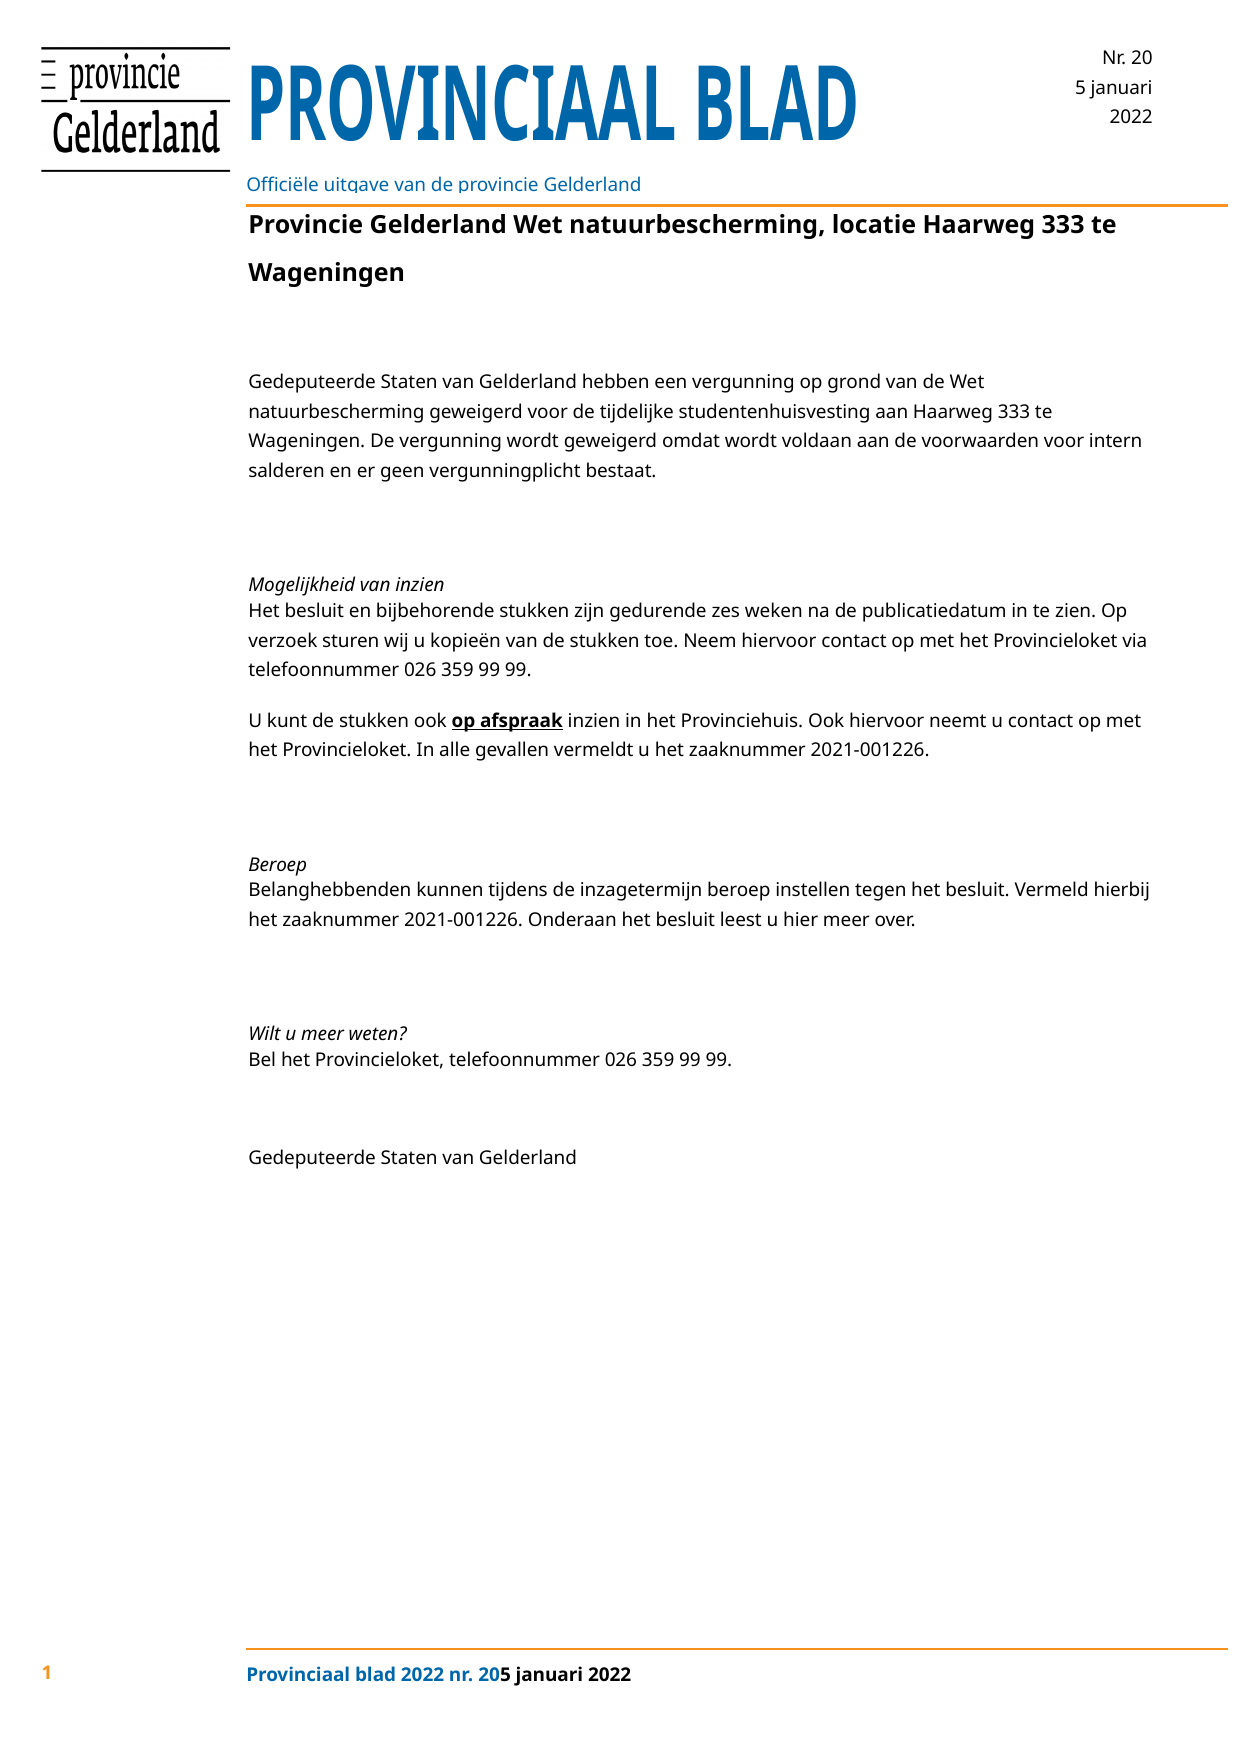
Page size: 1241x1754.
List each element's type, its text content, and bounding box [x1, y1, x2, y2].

text Mogelijkheid van inzien [248, 571, 1152, 597]
text Het besluit en bijbehorende stukken zijn gedurende zes weken na de publicatiedatum in te zien. Op verzoek sturen wij u kopieën van de stukken toe. Neem hiervoor contact op met het Provincieloket via telefoonnummer 026 359 99 99. [248, 597, 1152, 682]
text Provincie Gelderland Wet natuurbescherming, locatie Haarweg 333 te Wageningen [248, 207, 1152, 288]
text Gedeputeerde Staten van Gelderland hebben een vergunning op grond van de Wet natuurbescherming geweigerd voor de tijdelijke studentenhuisvesting aan Haarweg 333 te Wageningen. De vergunning wordt geweigerd omdat wordt voldaan aan de voorwaarden voor intern salderen en er geen vergunningplicht bestaat. [248, 368, 1152, 483]
text Beroep [248, 851, 1152, 876]
text Belanghebbenden kunnen tijdens de inzagetermijn beroep instellen tegen het besluit. Vermeld hierbij het zaaknummer 2021-001226. Onderaan het besluit leest u hier meer over. [248, 876, 1152, 932]
text U kunt de stukken ook op afspraak inzien in het Provinciehuis. Ook hiervoor neemt u contact op met het Provincieloket. In alle gevallen vermeldt u het zaaknummer 2021-001226. [248, 707, 1152, 762]
picture [41, 47, 231, 172]
text Bel het Provincieloket, telefoonnummer 026 359 99 99. [248, 1046, 1152, 1072]
text Wilt u meer weten? [248, 1020, 1152, 1046]
text Gedeputeerde Staten van Gelderland [248, 1144, 1152, 1170]
